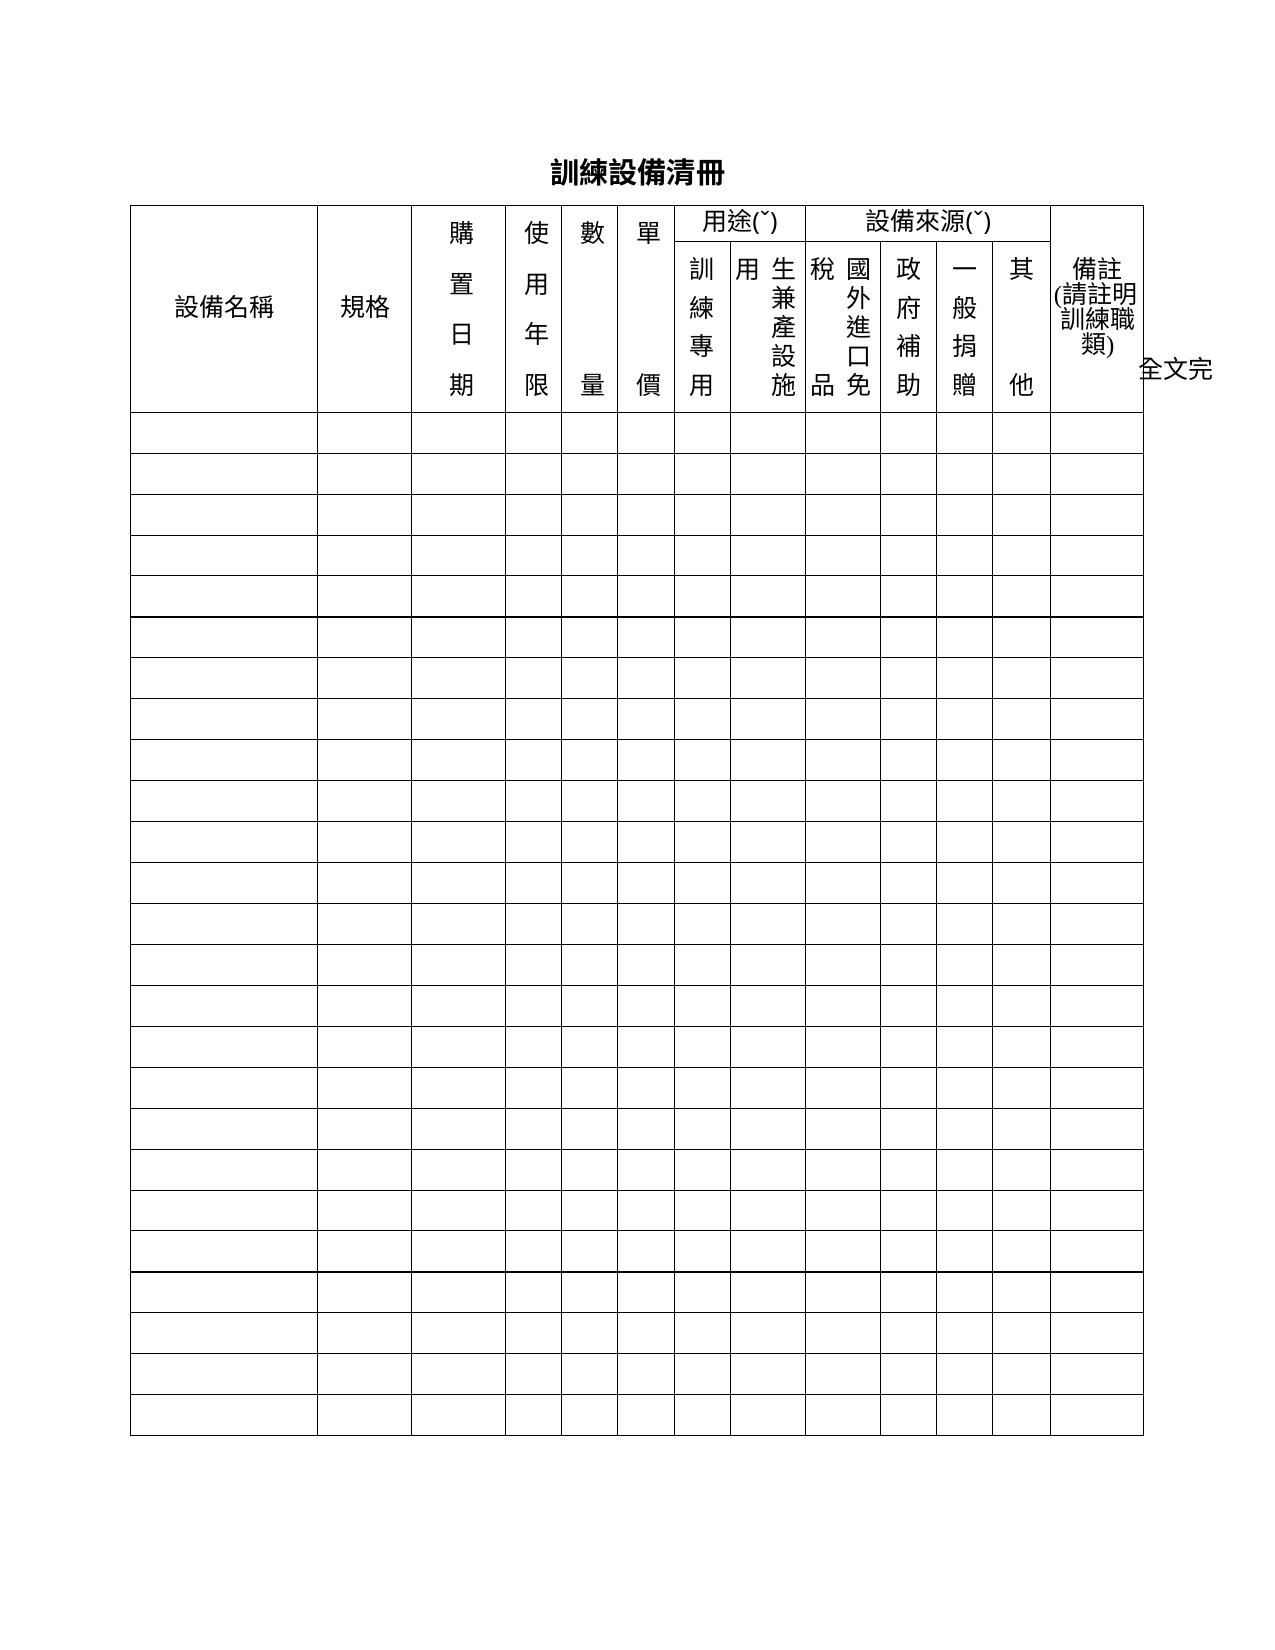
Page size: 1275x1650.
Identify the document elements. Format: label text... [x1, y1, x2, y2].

table_cell [506, 699, 561, 739]
table_cell [131, 1313, 317, 1353]
table_cell [993, 781, 1050, 821]
table_cell [675, 454, 730, 493]
table_cell [806, 1273, 880, 1312]
table_cell [937, 618, 992, 657]
table_cell [675, 618, 730, 657]
table_cell [731, 945, 805, 985]
table_header 使用年限 [506, 206, 561, 412]
table_cell [1051, 658, 1143, 698]
table_cell [618, 1191, 674, 1230]
table_cell [562, 1150, 617, 1189]
table_cell [1051, 1395, 1143, 1435]
table_cell [731, 1354, 805, 1394]
table_cell [562, 822, 617, 862]
table_cell [881, 1231, 936, 1271]
table_cell [881, 658, 936, 698]
table_cell [881, 454, 936, 493]
table_cell [937, 454, 992, 493]
table_cell [731, 1150, 805, 1189]
table_cell [506, 1395, 561, 1435]
table_cell [412, 945, 505, 985]
table_cell [937, 1395, 992, 1435]
table_cell [937, 1068, 992, 1108]
table_cell [562, 1273, 617, 1312]
table_cell [993, 454, 1050, 493]
table_cell [937, 1231, 992, 1271]
table_cell [1051, 1027, 1143, 1067]
table_header 設備來源(ˇ) [806, 206, 1050, 241]
table_cell [731, 1109, 805, 1148]
table_cell [675, 1231, 730, 1271]
table_cell [881, 495, 936, 534]
table_cell [562, 863, 617, 903]
table_cell [506, 618, 561, 657]
table_cell [131, 1027, 317, 1067]
table_cell [881, 904, 936, 944]
table_cell [318, 1354, 411, 1394]
table_cell [881, 740, 936, 780]
table_cell [806, 536, 880, 575]
table_cell 政府補助 [881, 242, 936, 412]
table_cell [881, 1109, 936, 1148]
table_cell [562, 986, 617, 1026]
table_cell [618, 454, 674, 493]
table_cell [731, 1395, 805, 1435]
table_cell [412, 1273, 505, 1312]
table_cell [318, 822, 411, 862]
table_cell [1051, 822, 1143, 862]
table_cell [881, 781, 936, 821]
table_cell [993, 618, 1050, 657]
table_cell [131, 1354, 317, 1394]
table_cell [618, 904, 674, 944]
table_cell [131, 1150, 317, 1189]
table_cell [937, 740, 992, 780]
table_cell [937, 863, 992, 903]
table_cell [806, 1150, 880, 1189]
table_cell [881, 1395, 936, 1435]
table_cell [731, 1231, 805, 1271]
table_cell [881, 1027, 936, 1067]
table_cell [412, 618, 505, 657]
table_cell [675, 945, 730, 985]
table_cell [806, 1068, 880, 1108]
table_cell [731, 454, 805, 493]
table_cell [675, 1109, 730, 1148]
table_cell [131, 618, 317, 657]
table_cell [1051, 699, 1143, 739]
table_cell [562, 658, 617, 698]
table_cell [618, 1354, 674, 1394]
table_cell [993, 822, 1050, 862]
table_cell [562, 1354, 617, 1394]
table_cell [131, 740, 317, 780]
table_cell [731, 986, 805, 1026]
table_cell [806, 1395, 880, 1435]
table_cell [881, 986, 936, 1026]
table_cell [993, 1313, 1050, 1353]
table_cell [806, 822, 880, 862]
table_cell 其他 [993, 242, 1050, 412]
table_cell [731, 618, 805, 657]
table_cell [993, 1068, 1050, 1108]
table_cell [881, 822, 936, 862]
table_cell [506, 986, 561, 1026]
table_cell [412, 658, 505, 698]
table_cell [675, 781, 730, 821]
table_cell [937, 1354, 992, 1394]
table_cell [806, 781, 880, 821]
table_cell [318, 986, 411, 1026]
table_cell [618, 1313, 674, 1353]
table_cell [562, 536, 617, 575]
table_cell [993, 1395, 1050, 1435]
table_cell [562, 781, 617, 821]
table_cell [618, 495, 674, 534]
table_cell [993, 658, 1050, 698]
table_cell [506, 1231, 561, 1271]
table_cell [618, 1109, 674, 1148]
table_header 購置日期 [412, 206, 505, 412]
table_cell [506, 1313, 561, 1353]
table_cell [131, 1273, 317, 1312]
table_cell [806, 863, 880, 903]
table_cell [731, 1068, 805, 1108]
table_cell [412, 863, 505, 903]
table_cell [993, 1027, 1050, 1067]
table_cell [618, 781, 674, 821]
table_cell [506, 1109, 561, 1148]
table_cell [318, 454, 411, 493]
table_cell [562, 454, 617, 493]
table_cell [131, 781, 317, 821]
table_cell [881, 1354, 936, 1394]
table_cell [731, 863, 805, 903]
table_cell [131, 576, 317, 616]
table_cell [131, 699, 317, 739]
table_cell [506, 495, 561, 534]
table_cell [675, 1313, 730, 1353]
table_cell [131, 863, 317, 903]
table_cell [993, 945, 1050, 985]
table_cell [937, 413, 992, 453]
table_cell [937, 1150, 992, 1189]
table_cell [618, 1150, 674, 1189]
table_cell [806, 904, 880, 944]
table_cell [618, 699, 674, 739]
table_cell [318, 1273, 411, 1312]
table_cell [881, 863, 936, 903]
table_cell [618, 1395, 674, 1435]
table_cell [806, 699, 880, 739]
table_cell [993, 1191, 1050, 1230]
table_cell [506, 1027, 561, 1067]
table_cell [618, 822, 674, 862]
table_cell [993, 863, 1050, 903]
table_cell [731, 536, 805, 575]
table_cell [881, 1313, 936, 1353]
table_cell [412, 904, 505, 944]
table_cell [562, 740, 617, 780]
table_cell [881, 1191, 936, 1230]
table_cell [993, 1273, 1050, 1312]
table_cell [618, 863, 674, 903]
table_cell [881, 945, 936, 985]
table_cell [412, 781, 505, 821]
table_cell [506, 822, 561, 862]
table_cell [506, 945, 561, 985]
table_cell [412, 822, 505, 862]
table_cell [1051, 904, 1143, 944]
table_cell [562, 1231, 617, 1271]
table_cell [937, 904, 992, 944]
table_cell [562, 945, 617, 985]
table_cell [618, 945, 674, 985]
table_cell [806, 454, 880, 493]
table_cell [618, 618, 674, 657]
table_cell [562, 1395, 617, 1435]
table_cell [131, 1109, 317, 1148]
table_cell [1051, 413, 1143, 453]
table_cell [1051, 986, 1143, 1026]
table_cell [1051, 1150, 1143, 1189]
table_cell [131, 822, 317, 862]
table_cell [993, 413, 1050, 453]
table_header 用途(ˇ) [675, 206, 805, 241]
table_cell [506, 658, 561, 698]
table_cell [937, 495, 992, 534]
table_cell [731, 699, 805, 739]
table_cell [618, 1231, 674, 1271]
table_cell [1051, 576, 1143, 616]
table_cell [806, 945, 880, 985]
table_cell [881, 1068, 936, 1108]
table_cell [993, 536, 1050, 575]
table_header 規格 [318, 206, 411, 412]
table_cell [506, 740, 561, 780]
table_cell [318, 413, 411, 453]
table_cell [1051, 1068, 1143, 1108]
table_cell [412, 413, 505, 453]
table_cell [806, 658, 880, 698]
table_cell [1051, 454, 1143, 493]
table_cell [1051, 1273, 1143, 1312]
table_cell [675, 986, 730, 1026]
table_cell [412, 454, 505, 493]
table_cell [562, 413, 617, 453]
table_cell [1051, 740, 1143, 780]
table_cell [937, 781, 992, 821]
table_cell [937, 1313, 992, 1353]
table_cell [806, 1354, 880, 1394]
table_cell [318, 536, 411, 575]
table_cell [937, 986, 992, 1026]
table_cell [131, 904, 317, 944]
table_cell [806, 413, 880, 453]
table_cell [675, 904, 730, 944]
table_header 單價 [618, 206, 674, 412]
table_cell [412, 986, 505, 1026]
table_cell [993, 1150, 1050, 1189]
table_cell [131, 1395, 317, 1435]
table_cell [412, 536, 505, 575]
table_cell [1051, 1354, 1143, 1394]
table_cell [731, 1191, 805, 1230]
table_cell [675, 822, 730, 862]
table_cell [1051, 536, 1143, 575]
table_cell [675, 863, 730, 903]
table_cell [412, 1354, 505, 1394]
table_cell [318, 618, 411, 657]
table_cell [1051, 781, 1143, 821]
table_cell [993, 904, 1050, 944]
table_cell [318, 576, 411, 616]
table_cell [131, 413, 317, 453]
table_cell [131, 658, 317, 698]
table_cell [562, 618, 617, 657]
table_cell [318, 658, 411, 698]
table_cell [881, 536, 936, 575]
table_header 設備名稱 [131, 206, 317, 412]
table_cell [675, 495, 730, 534]
table_cell [506, 863, 561, 903]
table_cell [1051, 1109, 1143, 1148]
table_cell [562, 1313, 617, 1353]
table_cell [806, 986, 880, 1026]
table_cell [731, 1273, 805, 1312]
table_cell [806, 576, 880, 616]
table_cell [412, 1231, 505, 1271]
table_cell [731, 495, 805, 534]
table_cell [562, 1068, 617, 1108]
table_cell [562, 1109, 617, 1148]
table_cell [562, 699, 617, 739]
table_cell [412, 1395, 505, 1435]
table_cell [937, 1191, 992, 1230]
table_cell [506, 1191, 561, 1230]
table_cell [675, 1395, 730, 1435]
table_cell [937, 699, 992, 739]
table_cell [506, 454, 561, 493]
table_cell [937, 1027, 992, 1067]
table_cell [412, 1150, 505, 1189]
table_cell [412, 1191, 505, 1230]
table_cell [1051, 1191, 1143, 1230]
table_cell [412, 495, 505, 534]
table_cell [618, 536, 674, 575]
table_cell [506, 1150, 561, 1189]
table_cell [318, 1313, 411, 1353]
table_header 數量 [562, 206, 617, 412]
table_cell [881, 413, 936, 453]
table_cell [318, 1109, 411, 1148]
table_cell [806, 1313, 880, 1353]
table_cell [318, 904, 411, 944]
table_cell [675, 1191, 730, 1230]
table_cell [806, 1191, 880, 1230]
table_cell [806, 1109, 880, 1148]
table_cell [731, 781, 805, 821]
table_cell [618, 986, 674, 1026]
table_cell [675, 1273, 730, 1312]
table_cell [618, 1068, 674, 1108]
table_cell [806, 740, 880, 780]
table_cell [993, 986, 1050, 1026]
table_cell [131, 1231, 317, 1271]
table_cell [131, 454, 317, 493]
table_cell [806, 1231, 880, 1271]
table_cell [318, 863, 411, 903]
table_cell [506, 576, 561, 616]
table_cell [506, 1273, 561, 1312]
table_cell [881, 699, 936, 739]
table_cell [675, 536, 730, 575]
table_cell 訓練專用 [675, 242, 730, 412]
table_cell [618, 1273, 674, 1312]
table_cell [318, 699, 411, 739]
table_cell [131, 1191, 317, 1230]
table_cell [993, 576, 1050, 616]
table_cell [993, 1109, 1050, 1148]
table_cell [937, 576, 992, 616]
table_cell [506, 781, 561, 821]
table_cell [506, 1068, 561, 1108]
table_cell [318, 740, 411, 780]
table_cell [318, 495, 411, 534]
table_cell [881, 1273, 936, 1312]
table_cell [412, 1313, 505, 1353]
table_cell [618, 413, 674, 453]
table_cell [937, 1273, 992, 1312]
table_cell [937, 536, 992, 575]
table_cell [1051, 618, 1143, 657]
table_cell 一般捐贈 [937, 242, 992, 412]
table_cell [562, 495, 617, 534]
table_cell [618, 658, 674, 698]
table_cell [318, 945, 411, 985]
table_cell [318, 781, 411, 821]
table_cell [675, 1150, 730, 1189]
table_header 備註 (請註明 訓練職 類) 全文完 [1051, 206, 1143, 412]
table_cell [562, 1027, 617, 1067]
table_cell [937, 1109, 992, 1148]
table_cell [506, 904, 561, 944]
table_cell [731, 576, 805, 616]
table_cell [412, 699, 505, 739]
table_cell [1051, 1313, 1143, 1353]
table_cell [937, 658, 992, 698]
table_cell [506, 413, 561, 453]
table_cell [806, 495, 880, 534]
table_cell [675, 699, 730, 739]
table_cell [993, 699, 1050, 739]
table_cell [318, 1068, 411, 1108]
table_cell [318, 1191, 411, 1230]
table_cell [131, 1068, 317, 1108]
table_cell [562, 904, 617, 944]
table_cell [993, 1354, 1050, 1394]
table_cell [562, 576, 617, 616]
table_cell [506, 1354, 561, 1394]
table_cell [937, 822, 992, 862]
table_cell [731, 822, 805, 862]
table_cell [318, 1231, 411, 1271]
table_cell [675, 658, 730, 698]
table_cell [131, 495, 317, 534]
table_cell [731, 658, 805, 698]
table_cell [881, 618, 936, 657]
table_cell [131, 945, 317, 985]
table_cell [506, 536, 561, 575]
table_cell [731, 1313, 805, 1353]
table_cell [937, 945, 992, 985]
table_cell [993, 740, 1050, 780]
table_cell [806, 618, 880, 657]
table_cell [675, 1354, 730, 1394]
table_cell [675, 413, 730, 453]
table_cell [618, 576, 674, 616]
table_cell [131, 536, 317, 575]
table_cell [675, 1068, 730, 1108]
table_cell [1051, 863, 1143, 903]
table_cell [412, 1109, 505, 1148]
table_cell [675, 576, 730, 616]
table_cell 國外進口免稅品 [806, 242, 880, 412]
table_cell [675, 740, 730, 780]
table_cell [1051, 945, 1143, 985]
table_cell [131, 986, 317, 1026]
table_cell 生兼產設施用 [731, 242, 805, 412]
table_cell [562, 1191, 617, 1230]
table_cell [618, 740, 674, 780]
table_cell [731, 1027, 805, 1067]
table_cell [731, 740, 805, 780]
table_cell [993, 495, 1050, 534]
text 訓練設備清冊 [187, 150, 1088, 192]
table_cell [412, 576, 505, 616]
table_cell [412, 1027, 505, 1067]
table_cell [618, 1027, 674, 1067]
table_cell [318, 1395, 411, 1435]
table_cell [806, 1027, 880, 1067]
table_cell [731, 413, 805, 453]
table_cell [412, 740, 505, 780]
table_cell [675, 1027, 730, 1067]
table_cell [993, 1231, 1050, 1271]
table_cell [318, 1150, 411, 1189]
table_cell [1051, 1231, 1143, 1271]
table_cell [412, 1068, 505, 1108]
table_cell [1051, 495, 1143, 534]
table_cell [881, 576, 936, 616]
table_cell [318, 1027, 411, 1067]
table_cell [881, 1150, 936, 1189]
table_cell [731, 904, 805, 944]
